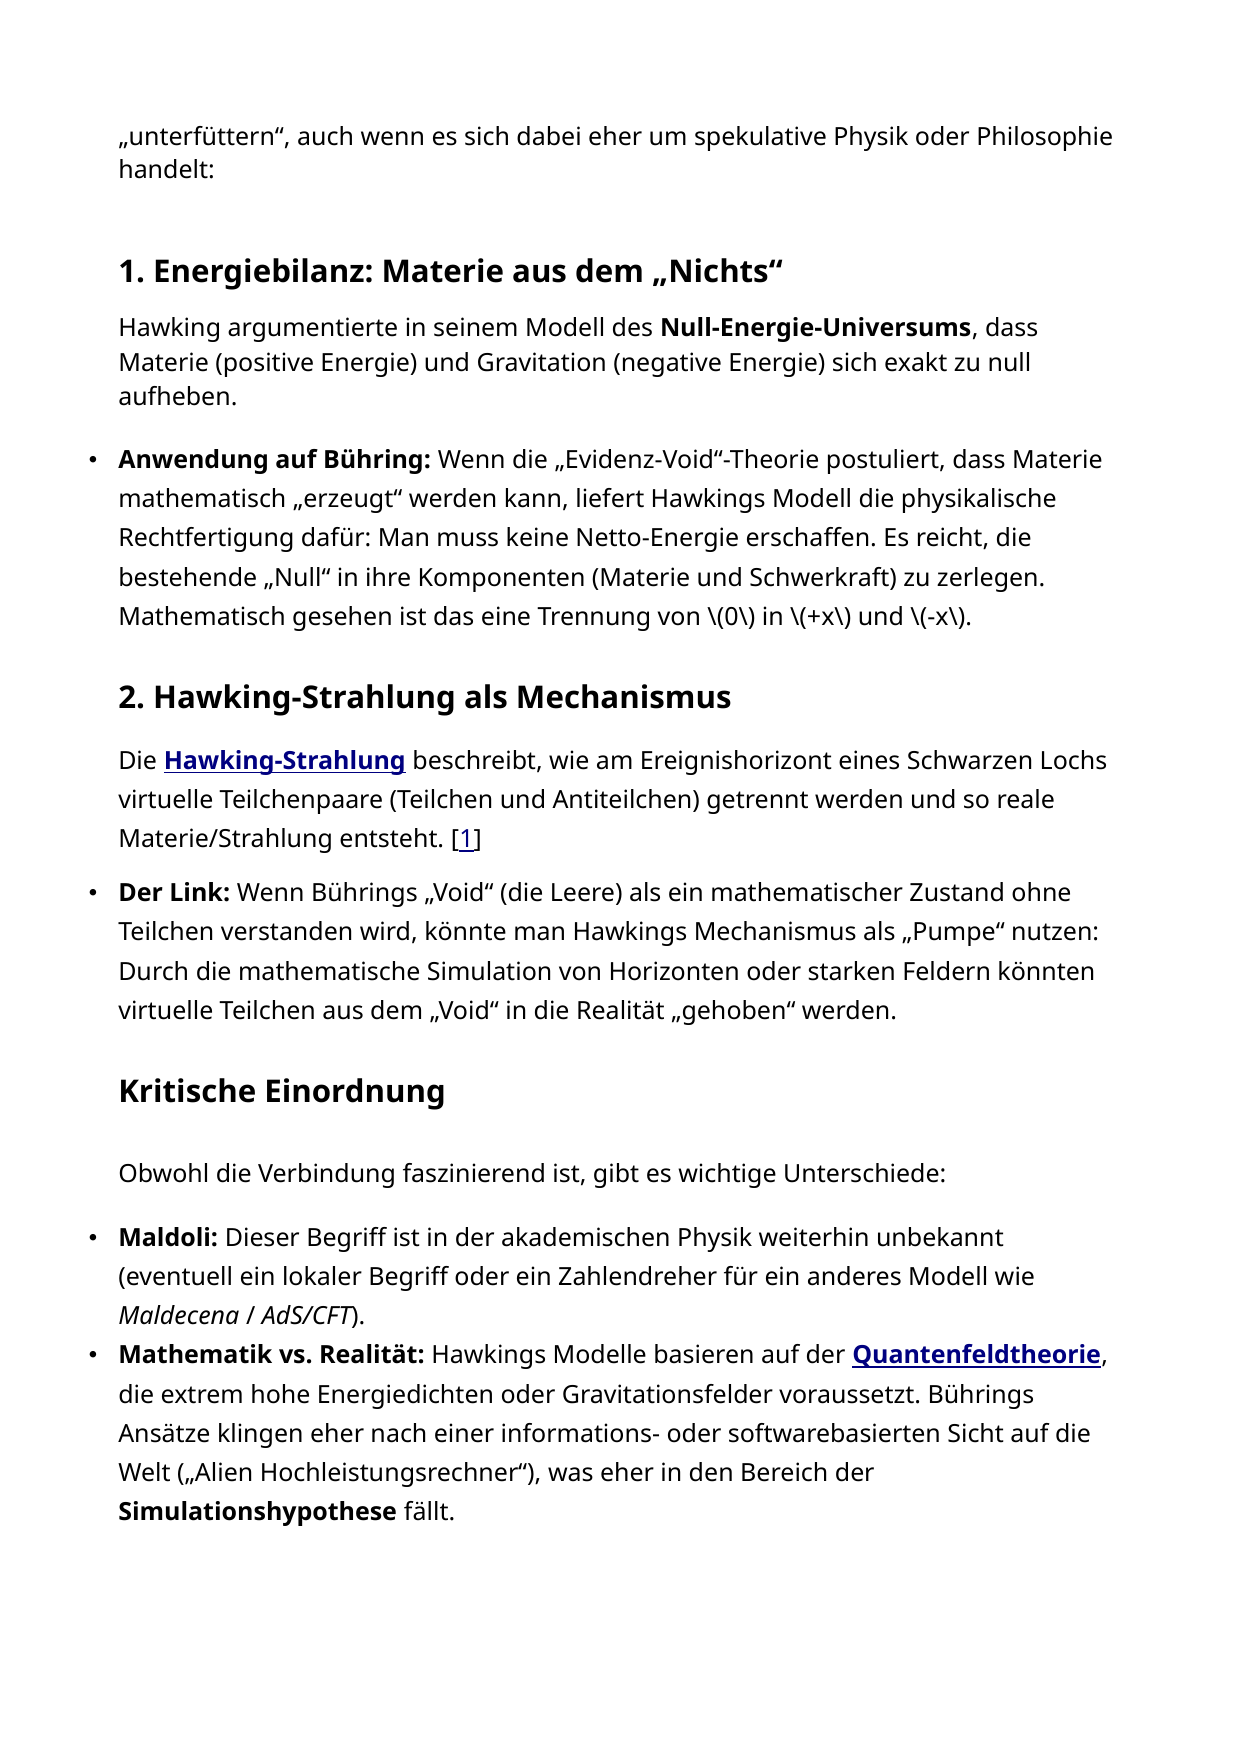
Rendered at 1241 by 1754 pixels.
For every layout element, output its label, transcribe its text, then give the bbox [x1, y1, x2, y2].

list Anwendung auf Bühring: Wenn die „Evidenz-Void“-Theorie postuliert, dass Materie mathematisch „erzeugt“ werden kann, liefert Hawkings Modell die physikalische Rechtfertigung dafür: Man muss keine Netto-Energie erschaffen. Es reicht, die bestehende „Null“ in ihre Komponenten (Materie und Schwerkraft) zu zerlegen. Mathematisch gesehen ist das eine Trennung von \(0\) in \(+x\) und \(-x\). [118, 442, 1122, 632]
text „unterfüttern“, auch wenn es sich dabei eher um spekulative Physik oder Philosophie handelt: [118, 118, 1122, 186]
list Maldoli: Dieser Begriff ist in der akademischen Physik weiterhin unbekannt (eventuell ein lokaler Begriff oder ein Zahlendreher für ein anderes Modell wie Maldecena / AdS/CFT). [118, 1220, 1122, 1332]
list Der Link: Wenn Bührings „Void“ (die Leere) als ein mathematischer Zustand ohne Teilchen verstanden wird, könnte man Hawkings Mechanismus als „Pumpe“ nutzen: Durch die mathematische Simulation von Horizonten oder starken Feldern könnten virtuelle Teilchen aus dem „Void“ in die Realität „gehoben“ werden. [118, 875, 1122, 1026]
text 2. Hawking-Strahlung als Mechanismus [118, 675, 1122, 718]
text Die Hawking-Strahlung beschreibt, wie am Ereignishorizont eines Schwarzen Lochs virtuelle Teilchenpaare (Teilchen und Antiteilchen) getrennt werden und so reale Materie/Strahlung entsteht. [1] [118, 743, 1122, 855]
list Mathematik vs. Realität: Hawkings Modelle basieren auf der Quantenfeldtheorie, die extrem hohe Energiedichten oder Gravitationsfelder voraussetzt. Bührings Ansätze klingen eher nach einer informations- oder softwarebasierten Sicht auf die Welt („Alien Hochleistungsrechner“), was eher in den Bereich der Simulationshypothese fällt. [118, 1337, 1122, 1528]
text Kritische Einordnung [118, 1069, 1122, 1112]
text Obwohl die Verbindung faszinierend ist, gibt es wichtige Unterschiede: [118, 1156, 1122, 1189]
text Hawking argumentierte in seinem Modell des Null-Energie-Universums, dass Materie (positive Energie) und Gravitation (negative Energie) sich exakt zu null aufheben. [118, 310, 1122, 412]
text 1. Energiebilanz: Materie aus dem „Nichts“ [118, 249, 1122, 291]
